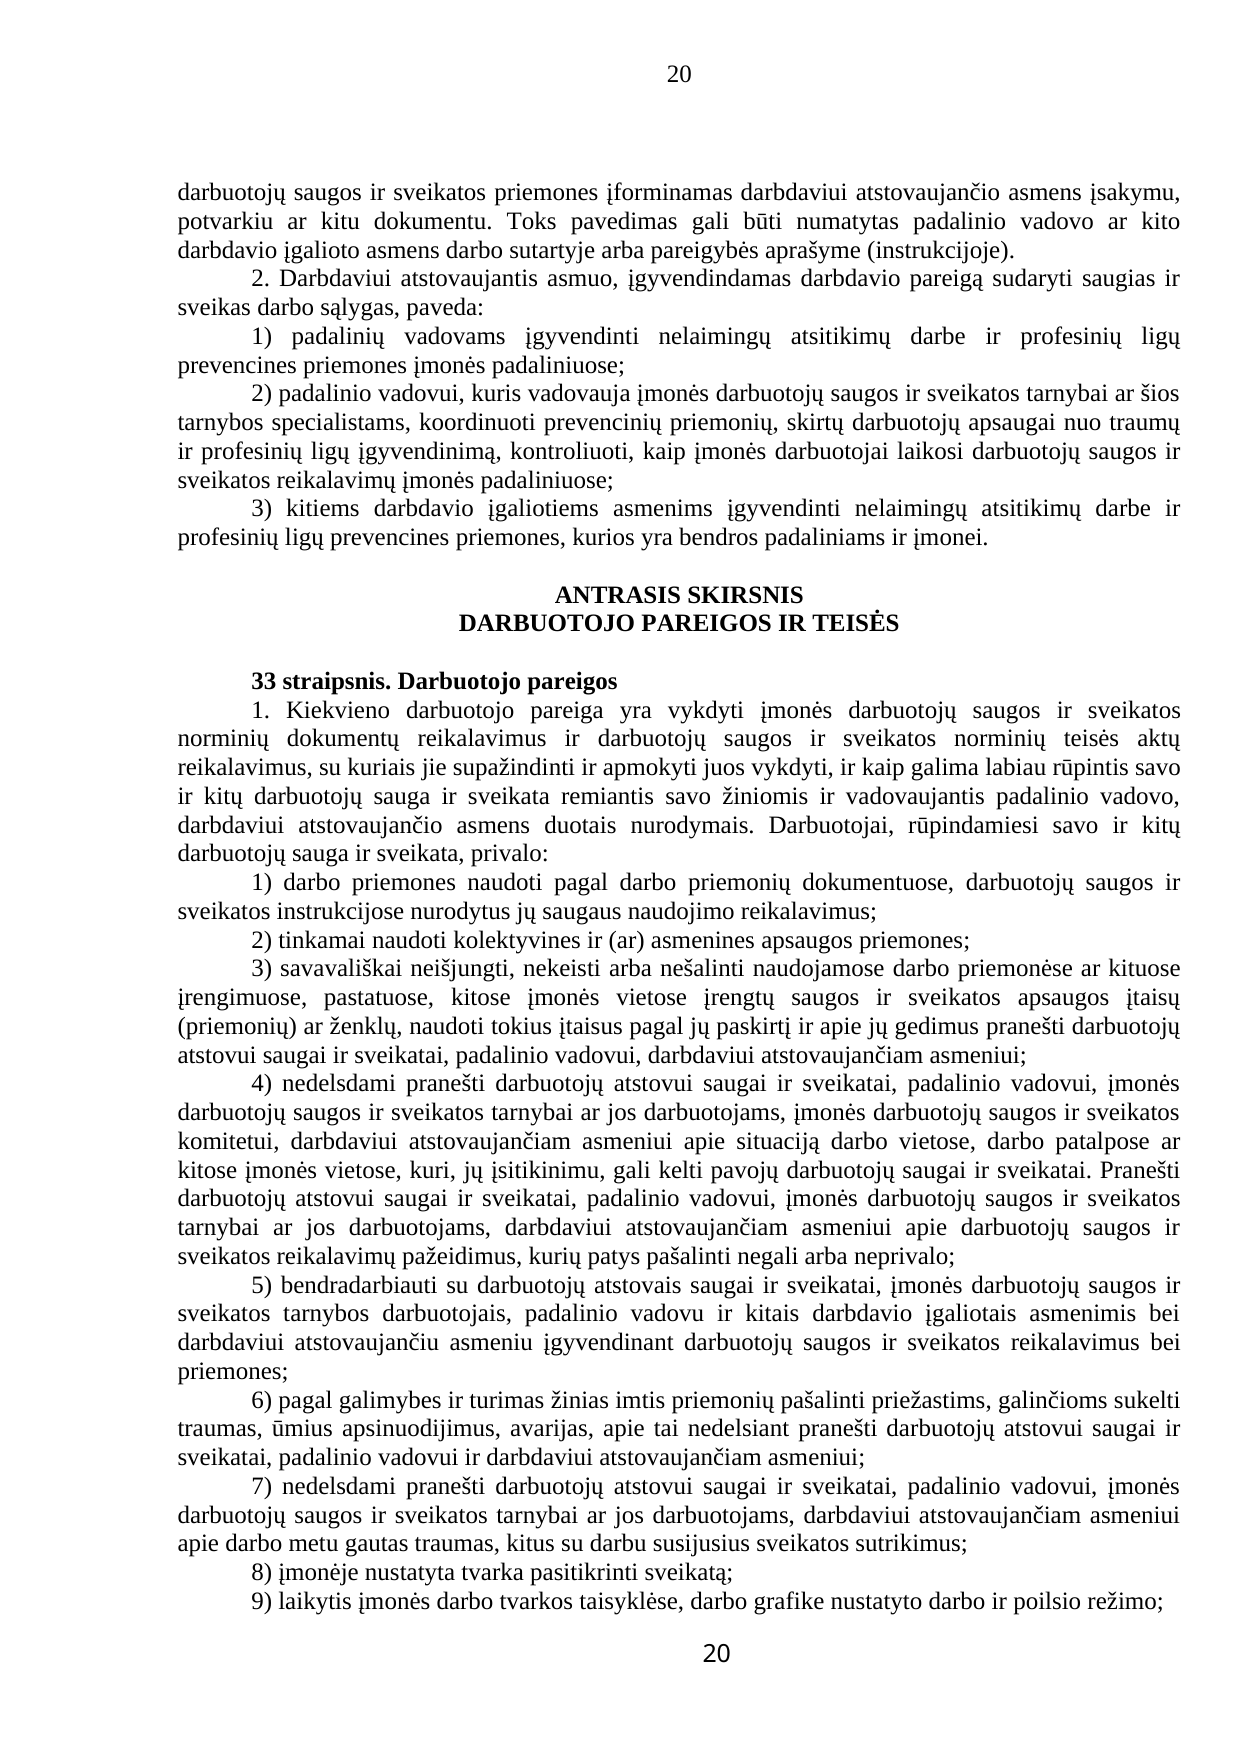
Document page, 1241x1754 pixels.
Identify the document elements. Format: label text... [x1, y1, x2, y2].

text 2. Darbdaviui atstovaujantis asmuo, įgyvendindamas darbdavio pareigą sudaryti saugias ir sveikas darbo sąlygas, paveda: [177, 263, 1181, 321]
text darbuotojų saugos ir sveikatos priemones įforminamas darbdaviui atstovaujančio asmens įsakymu, potvarkiu ar kitu dokumentu. Toks pavedimas gali būti numatytas padalinio vadovo ar kito darbdavio įgalioto asmens darbo sutartyje arba pareigybės aprašyme (instrukcijoje). [177, 177, 1181, 263]
text 2) tinkamai naudoti kolektyvines ir (ar) asmenines apsaugos priemones; [177, 925, 1181, 953]
text darbuotojo pareigos ir teisės [177, 608, 1181, 637]
text 1. Kiekvieno darbuotojo pareiga yra vykdyti įmonės darbuotojų saugos ir sveikatos norminių dokumentų reikalavimus ir darbuotojų saugos ir sveikatos norminių teisės aktų reikalavimus, su kuriais jie supažindinti ir apmokyti juos vykdyti, ir kaip galima labiau rūpintis savo ir kitų darbuotojų sauga ir sveikata remiantis savo žiniomis ir vadovaujantis padalinio vadovo, darbdaviui atstovaujančio asmens duotais nurodymais. Darbuotojai, rūpindamiesi savo ir kitų darbuotojų sauga ir sveikata, privalo: [177, 695, 1181, 867]
text 6) pagal galimybes ir turimas žinias imtis priemonių pašalinti priežastims, galinčioms sukelti traumas, ūmius apsinuodijimus, avarijas, apie tai nedelsiant pranešti darbuotojų atstovui saugai ir sveikatai, padalinio vadovui ir darbdaviui atstovaujančiam asmeniui; [177, 1385, 1181, 1471]
text 3) savavališkai neišjungti, nekeisti arba nešalinti naudojamose darbo priemonėse ar kituose įrengimuose, pastatuose, kitose įmonės vietose įrengtų saugos ir sveikatos apsaugos įtaisų (priemonių) ar ženklų, naudoti tokius įtaisus pagal jų paskirtį ir apie jų gedimus pranešti darbuotojų atstovui saugai ir sveikatai, padalinio vadovui, darbdaviui atstovaujančiam asmeniui; [177, 953, 1181, 1068]
text 5) bendradarbiauti su darbuotojų atstovais saugai ir sveikatai, įmonės darbuotojų saugos ir sveikatos tarnybos darbuotojais, padalinio vadovu ir kitais darbdavio įgaliotais asmenimis bei darbdaviui atstovaujančiu asmeniu įgyvendinant darbuotojų saugos ir sveikatos reikalavimus bei priemones; [177, 1270, 1181, 1385]
text 7) nedelsdami pranešti darbuotojų atstovui saugai ir sveikatai, padalinio vadovui, įmonės darbuotojų saugos ir sveikatos tarnybai ar jos darbuotojams, darbdaviui atstovaujančiam asmeniui apie darbo metu gautas traumas, kitus su darbu susijusius sveikatos sutrikimus; [177, 1471, 1181, 1557]
text antrasis skirsnis [177, 580, 1181, 608]
text 1) padalinių vadovams įgyvendinti nelaimingų atsitikimų darbe ir profesinių ligų prevencines priemones įmonės padaliniuose; [177, 321, 1181, 378]
text 1) darbo priemones naudoti pagal darbo priemonių dokumentuose, darbuotojų saugos ir sveikatos instrukcijose nurodytus jų saugaus naudojimo reikalavimus; [177, 867, 1181, 925]
text 2) padalinio vadovui, kuris vadovauja įmonės darbuotojų saugos ir sveikatos tarnybai ar šios tarnybos specialistams, koordinuoti prevencinių priemonių, skirtų darbuotojų apsaugai nuo traumų ir profesinių ligų įgyvendinimą, kontroliuoti, kaip įmonės darbuotojai laikosi darbuotojų saugos ir sveikatos reikalavimų įmonės padaliniuose; [177, 378, 1181, 493]
text 8) įmonėje nustatyta tvarka pasitikrinti sveikatą; [177, 1557, 1181, 1586]
text 33 straipsnis. Darbuotojo pareigos [177, 666, 1181, 695]
text 4) nedelsdami pranešti darbuotojų atstovui saugai ir sveikatai, padalinio vadovui, įmonės darbuotojų saugos ir sveikatos tarnybai ar jos darbuotojams, įmonės darbuotojų saugos ir sveikatos komitetui, darbdaviui atstovaujančiam asmeniui apie situaciją darbo vietose, darbo patalpose ar kitose įmonės vietose, kuri, jų įsitikinimu, gali kelti pavojų darbuotojų saugai ir sveikatai. Pranešti darbuotojų atstovui saugai ir sveikatai, padalinio vadovui, įmonės darbuotojų saugos ir sveikatos tarnybai ar jos darbuotojams, darbdaviui atstovaujančiam asmeniui apie darbuotojų saugos ir sveikatos reikalavimų pažeidimus, kurių patys pašalinti negali arba neprivalo; [177, 1068, 1181, 1270]
text 9) laikytis įmonės darbo tvarkos taisyklėse, darbo grafike nustatyto darbo ir poilsio režimo; [177, 1586, 1181, 1615]
text 3) kitiems darbdavio įgaliotiems asmenims įgyvendinti nelaimingų atsitikimų darbe ir profesinių ligų prevencines priemones, kurios yra bendros padaliniams ir įmonei. [177, 493, 1181, 551]
